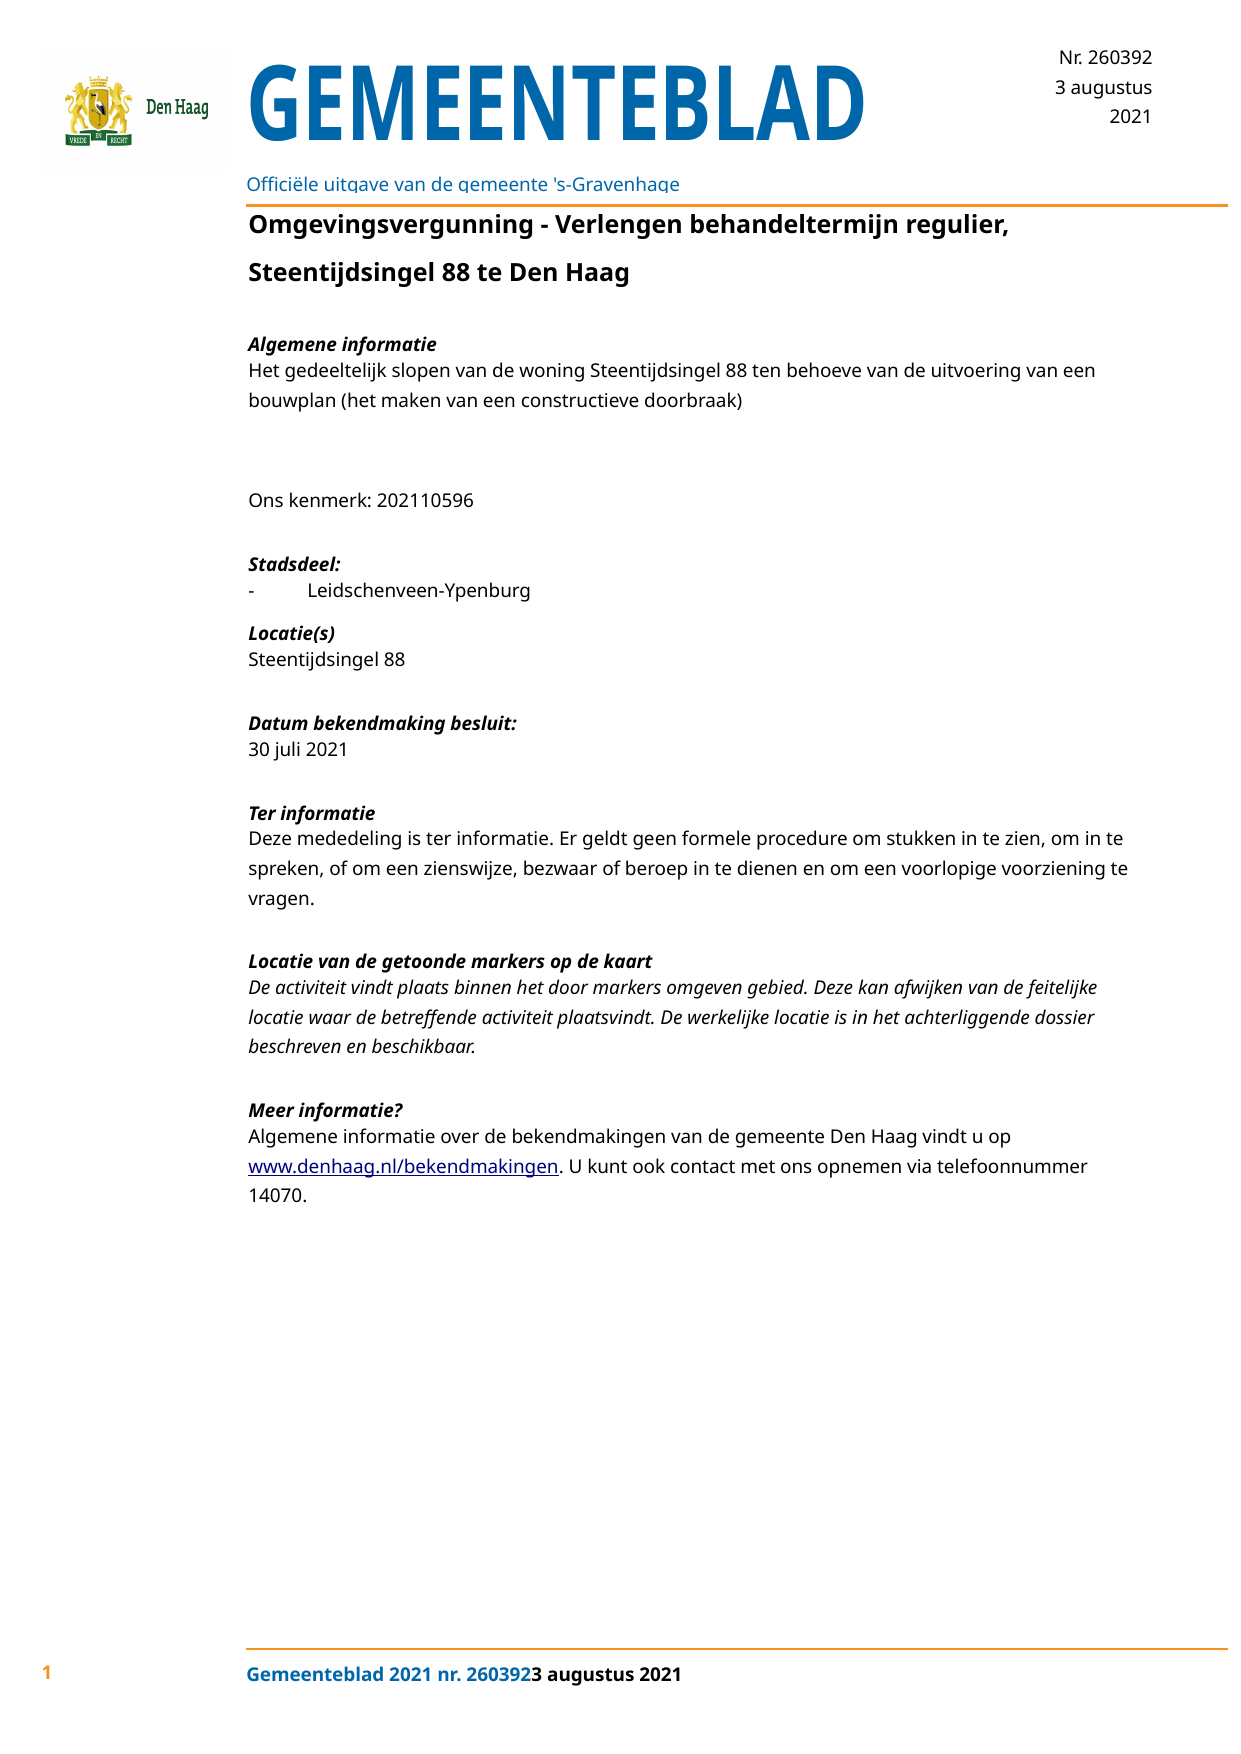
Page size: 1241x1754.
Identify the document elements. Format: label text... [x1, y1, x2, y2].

text De activiteit vindt plaats binnen het door markers omgeven gebied. Deze kan afwijken van de feitelijke locatie waar de betreffende activiteit plaatsvindt. De werkelijke locatie is in het achterliggende dossier beschreven en beschikbaar. [248, 974, 1152, 1059]
text Stadsdeel: [248, 552, 1152, 577]
text Locatie(s) [248, 620, 1152, 646]
text Locatie van de getoonde markers op de kaart [248, 949, 1152, 974]
text Deze mededeling is ter informatie. Er geldt geen formele procedure om stukken in te zien, om in te spreken, of om een zienswijze, bezwaar of beroep in te dienen en om een voorlopige voorziening te vragen. [248, 826, 1152, 910]
text Steentijdsingel 88 [248, 646, 1152, 672]
text Ons kenmerk: 202110596 [248, 488, 1152, 513]
text Algemene informatie over de bekendmakingen van de gemeente Den Haag vindt u op www.denhaag.nl/bekendmakingen. U kunt ook contact met ons opnemen via telefoonnummer 14070. [248, 1123, 1152, 1208]
text Datum bekendmaking besluit: [248, 710, 1152, 736]
picture [41, 47, 231, 172]
text Omgevingsvergunning - Verlengen behandeltermijn regulier, Steentijdsingel 88 te Den Haag [248, 207, 1152, 288]
text 30 juli 2021 [248, 736, 1152, 762]
text Algemene informatie [248, 331, 1152, 357]
text Ter informatie [248, 800, 1152, 826]
text Meer informatie? [248, 1097, 1152, 1123]
text Het gedeeltelijk slopen van de woning Steentijdsingel 88 ten behoeve van de uitvoering van een bouwplan (het maken van een constructieve doorbraak) [248, 357, 1152, 412]
list Leidschenveen-Ypenburg [248, 577, 1152, 603]
